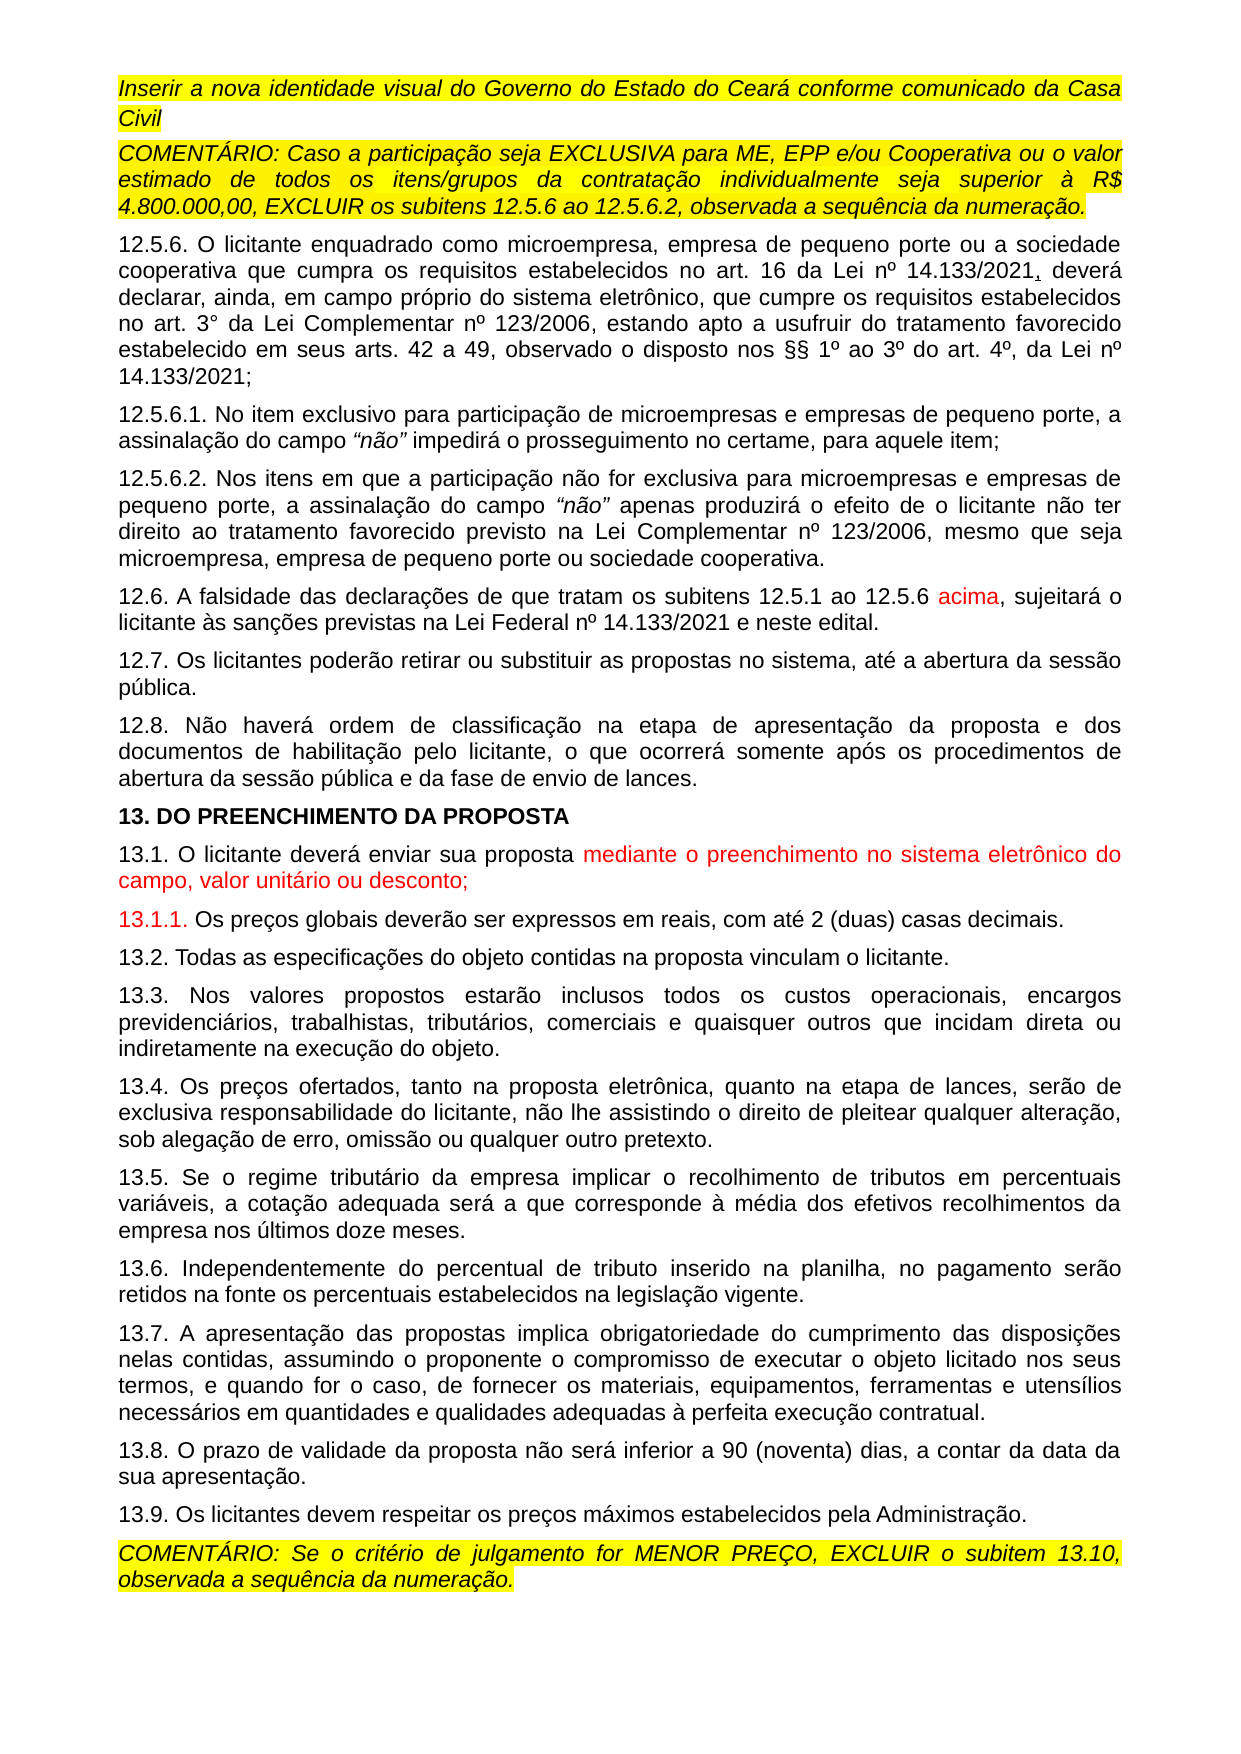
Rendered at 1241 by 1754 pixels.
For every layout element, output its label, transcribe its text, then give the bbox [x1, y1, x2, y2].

text 13.8. O prazo de validade da proposta não será inferior a 90 (noventa) dias, a contar da data da sua apresentação. [118, 1437, 1122, 1489]
text 13.7. A apresentação das propostas implica obrigatoriedade do cumprimento das disposições nelas contidas, assumindo o proponente o compromisso de executar o objeto licitado nos seus termos, e quando for o caso, de fornecer os materiais, equipamentos, ferramentas e utensílios necessários em quantidades e qualidades adequadas à perfeita execução contratual. [118, 1319, 1122, 1425]
text 13.1.1. Os preços globais deverão ser expressos em reais, com até 2 (duas) casas decimais. [118, 906, 1122, 932]
text 13.5. Se o regime tributário da empresa implicar o recolhimento de tributos em percentuais variáveis, a cotação adequada será a que corresponde à média dos efetivos recolhimentos da empresa nos últimos doze meses. [118, 1164, 1122, 1243]
text 12.8. Não haverá ordem de classificação na etapa de apresentação da proposta e dos documentos de habilitação pelo licitante, o que ocorrerá somente após os procedimentos de abertura da sessão pública e da fase de envio de lances. [118, 712, 1122, 791]
text COMENTÁRIO: Se o critério de julgamento for MENOR PREÇO, EXCLUIR o subitem 13.10, observada a sequência da numeração. [118, 1539, 1122, 1592]
text 13.6. Independentemente do percentual de tributo inserido na planilha, no pagamento serão retidos na fonte os percentuais estabelecidos na legislação vigente. [118, 1255, 1122, 1308]
text 12.7. Os licitantes poderão retirar ou substituir as propostas no sistema, até a abertura da sessão pública. [118, 647, 1122, 700]
text 13.4. Os preços ofertados, tanto na proposta eletrônica, quanto na etapa de lances, serão de exclusiva responsabilidade do licitante, não lhe assistindo o direito de pleitear qualquer alteração, sob alegação de erro, omissão ou qualquer outro pretexto. [118, 1073, 1122, 1152]
text 12.5.6. O licitante enquadrado como microempresa, empresa de pequeno porte ou a sociedade cooperativa que cumpra os requisitos estabelecidos no art. 16 da Lei nº 14.133/2021, deverá declarar, ainda, em campo próprio do sistema eletrônico, que cumpre os requisitos estabelecidos no art. 3° da Lei Complementar nº 123/2006, estando apto a usufruir do tratamento favorecido estabelecido em seus arts. 42 a 49, observado o disposto nos §§ 1º ao 3º do art. 4º, da Lei nº 14.133/2021; [118, 231, 1122, 389]
text COMENTÁRIO: Caso a participação seja EXCLUSIVA para ME, EPP e/ou Cooperativa ou o valor estimado de todos os itens/grupos da contratação individualmente seja superior à R$ 4.800.000,00, EXCLUIR os subitens 12.5.6 ao 12.5.6.2, observada a sequência da numeração. [118, 140, 1122, 219]
text 13.9. Os licitantes devem respeitar os preços máximos estabelecidos pela Administração. [118, 1501, 1122, 1528]
text 13. DO PREENCHIMENTO DA PROPOSTA [118, 803, 1122, 829]
text 13.3. Nos valores propostos estarão inclusos todos os custos operacionais, encargos previdenciários, trabalhistas, tributários, comerciais e quaisquer outros que incidam direta ou indiretamente na execução do objeto. [118, 982, 1122, 1061]
text 12.5.6.1. No item exclusivo para participação de microempresas e empresas de pequeno porte, a assinalação do campo “não” impedirá o prosseguimento no certame, para aquele item; [118, 401, 1122, 453]
text 13.2. Todas as especificações do objeto contidas na proposta vinculam o licitante. [118, 944, 1122, 970]
text 13.1. O licitante deverá enviar sua proposta mediante o preenchimento no sistema eletrônico do campo, valor unitário ou desconto; [118, 841, 1122, 894]
text 12.5.6.2. Nos itens em que a participação não for exclusiva para microempresas e empresas de pequeno porte, a assinalação do campo “não” apenas produzirá o efeito de o licitante não ter direito ao tratamento favorecido previsto na Lei Complementar nº 123/2006, mesmo que seja microempresa, empresa de pequeno porte ou sociedade cooperativa. [118, 465, 1122, 571]
text 12.6. A falsidade das declarações de que tratam os subitens 12.5.1 ao 12.5.6 acima, sujeitará o licitante às sanções previstas na Lei Federal nº 14.133/2021 e neste edital. [118, 583, 1122, 635]
